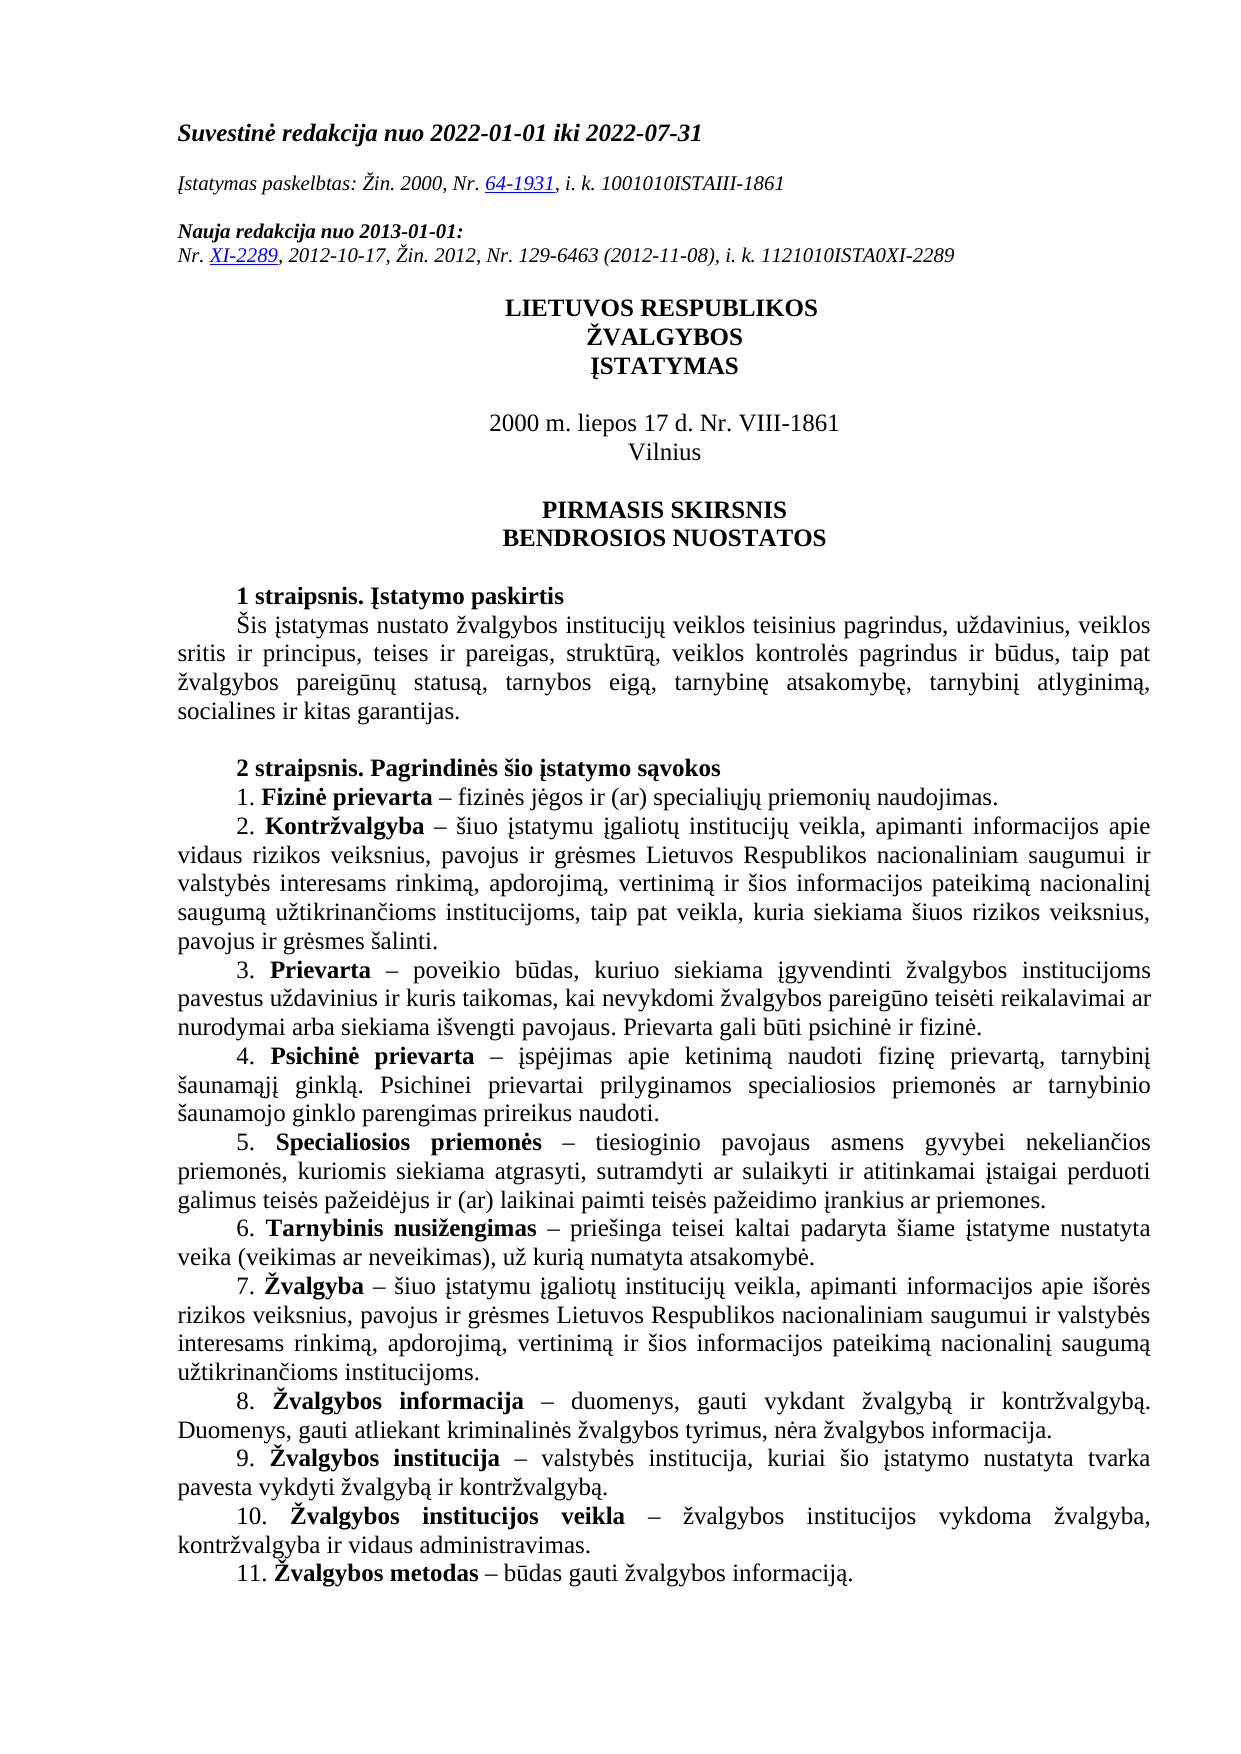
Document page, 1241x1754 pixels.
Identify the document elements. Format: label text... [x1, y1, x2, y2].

text Vilnius [177, 437, 1152, 466]
text 5. Specialiosios priemonės – tiesioginio pavojaus asmens gyvybei nekeliančios priemonės, kuriomis siekiama atgrasyti, sutramdyti ar sulaikyti ir atitinkamai įstaigai perduoti galimus teisės pažeidėjus ir (ar) laikinai paimti teisės pažeidimo įrankius ar priemones. [177, 1127, 1152, 1213]
text 6. Tarnybinis nusižengimas – priešinga teisei kaltai padaryta šiame įstatyme nustatyta veika (veikimas ar neveikimas), už kurią numatyta atsakomybė. [177, 1213, 1152, 1271]
text 10. Žvalgybos institucijos veikla – žvalgybos institucijos vykdoma žvalgyba, kontržvalgyba ir vidaus administravimas. [177, 1501, 1152, 1558]
text 2 straipsnis. Pagrindinės šio įstatymo sąvokos [177, 753, 1152, 782]
text PIRMASIS SKIRSNIS [177, 495, 1152, 523]
text 1. Fizinė prievarta – fizinės jėgos ir (ar) specialiųjų priemonių naudojimas. [177, 782, 1152, 811]
text Nauja redakcija nuo 2013-01-01: [177, 219, 1152, 243]
text 2000 m. liepos 17 d. Nr. VIII-1861 [177, 408, 1152, 437]
text 9. Žvalgybos institucija – valstybės institucija, kuriai šio įstatymo nustatyta tvarka pavesta vykdyti žvalgybą ir kontržvalgybą. [177, 1443, 1152, 1501]
text Šis įstatymas nustato žvalgybos institucijų veiklos teisinius pagrindus, uždavinius, veiklos sritis ir principus, teises ir pareigas, struktūrą, veiklos kontrolės pagrindus ir būdus, taip pat žvalgybos pareigūnų statusą, tarnybos eigą, tarnybinę atsakomybę, tarnybinį atlyginimą, socialines ir kitas garantijas. [177, 610, 1152, 725]
text Suvestinė redakcija nuo 2022-01-01 iki 2022-07-31 [177, 118, 1152, 147]
text 4. Psichinė prievarta – įspėjimas apie ketinimą naudoti fizinę prievartą, tarnybinį šaunamąjį ginklą. Psichinei prievartai prilyginamos specialiosios priemonės ar tarnybinio šaunamojo ginklo parengimas prireikus naudoti. [177, 1041, 1152, 1127]
text lietuvos Respublikos žvalgybos ĮSTATYMAS [177, 293, 1152, 408]
text BENDROSIOS NUOSTATOS [177, 523, 1152, 552]
text 11. Žvalgybos metodas – būdas gauti žvalgybos informaciją. [177, 1558, 1152, 1587]
text 3. Prievarta – poveikio būdas, kuriuo siekiama įgyvendinti žvalgybos institucijoms pavestus uždavinius ir kuris taikomas, kai nevykdomi žvalgybos pareigūno teisėti reikalavimai ar nurodymai arba siekiama išvengti pavojaus. Prievarta gali būti psichinė ir fizinė. [177, 955, 1152, 1041]
text 8. Žvalgybos informacija – duomenys, gauti vykdant žvalgybą ir kontržvalgybą. Duomenys, gauti atliekant kriminalinės žvalgybos tyrimus, nėra žvalgybos informacija. [177, 1386, 1152, 1443]
text 7. Žvalgyba – šiuo įstatymu įgaliotų institucijų veikla, apimanti informacijos apie išorės rizikos veiksnius, pavojus ir grėsmes Lietuvos Respublikos nacionaliniam saugumui ir valstybės interesams rinkimą, apdorojimą, vertinimą ir šios informacijos pateikimą nacionalinį saugumą užtikrinančioms institucijoms. [177, 1271, 1152, 1386]
text 2. Kontržvalgyba – šiuo įstatymu įgaliotų institucijų veikla, apimanti informacijos apie vidaus rizikos veiksnius, pavojus ir grėsmes Lietuvos Respublikos nacionaliniam saugumui ir valstybės interesams rinkimą, apdorojimą, vertinimą ir šios informacijos pateikimą nacionalinį saugumą užtikrinančioms institucijoms, taip pat veikla, kuria siekiama šiuos rizikos veiksnius, pavojus ir grėsmes šalinti. [177, 811, 1152, 955]
text Nr. XI-2289, 2012-10-17, Žin. 2012, Nr. 129-6463 (2012-11-08), i. k. 1121010ISTA0XI-2289 [177, 243, 1152, 267]
text Įstatymas paskelbtas: Žin. 2000, Nr. 64-1931, i. k. 1001010ISTAIII-1861 [177, 171, 1152, 195]
text 1 straipsnis. Įstatymo paskirtis [177, 581, 1152, 610]
